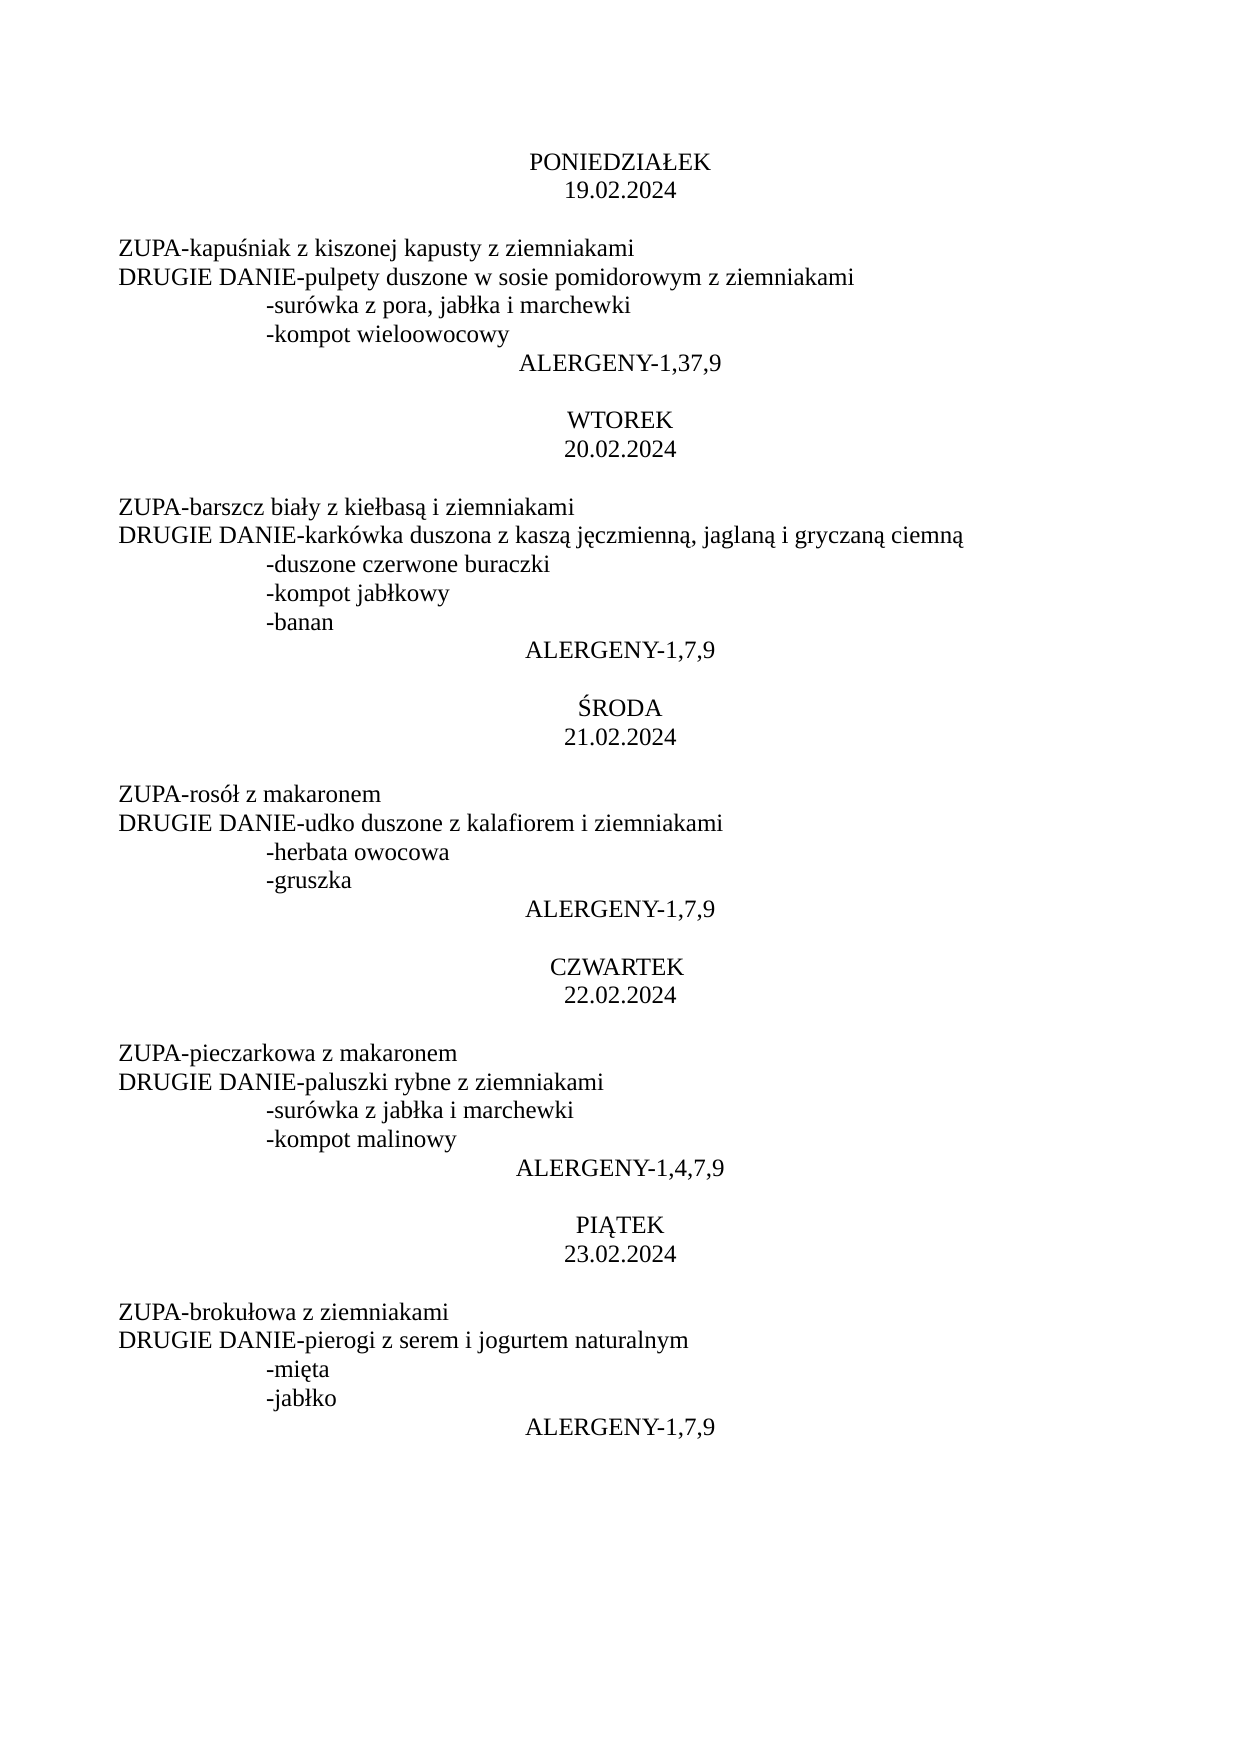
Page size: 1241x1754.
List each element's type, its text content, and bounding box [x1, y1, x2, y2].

text DRUGIE DANIE-pulpety duszone w sosie pomidorowym z ziemniakami [118, 262, 1122, 291]
text ZUPA-rosół z makaronem [118, 779, 1122, 808]
text ALERGENY-1,37,9 [118, 348, 1122, 377]
text ZUPA-pieczarkowa z makaronem [118, 1038, 1122, 1067]
text -banan [118, 607, 1122, 636]
text ALERGENY-1,7,9 [118, 1412, 1122, 1441]
text CZWARTEK [118, 952, 1122, 981]
text ZUPA-kapuśniak z kiszonej kapusty z ziemniakami [118, 233, 1122, 262]
text -gruszka [118, 866, 1122, 894]
text -jabłko [118, 1383, 1122, 1412]
text WTOREK [118, 406, 1122, 434]
text ŚRODA [118, 693, 1122, 722]
text -surówka z jabłka i marchewki [118, 1096, 1122, 1124]
text -duszone czerwone buraczki [118, 549, 1122, 578]
text -kompot malinowy [118, 1124, 1122, 1153]
text -herbata owocowa [118, 837, 1122, 866]
text 21.02.2024 [118, 722, 1122, 751]
text -kompot jabłkowy [118, 578, 1122, 607]
text PONIEDZIAŁEK [118, 147, 1122, 176]
text 22.02.2024 [118, 981, 1122, 1009]
text DRUGIE DANIE-karkówka duszona z kaszą jęczmienną, jaglaną i gryczaną ciemną [118, 521, 1122, 549]
text 19.02.2024 [118, 176, 1122, 204]
text -mięta [118, 1354, 1122, 1383]
text ZUPA-barszcz biały z kiełbasą i ziemniakami [118, 492, 1122, 521]
text ZUPA-brokułowa z ziemniakami [118, 1297, 1122, 1326]
text -surówka z pora, jabłka i marchewki [118, 291, 1122, 319]
text ALERGENY-1,7,9 [118, 636, 1122, 664]
text DRUGIE DANIE-paluszki rybne z ziemniakami [118, 1067, 1122, 1096]
text -kompot wieloowocowy [118, 319, 1122, 348]
text DRUGIE DANIE-udko duszone z kalafiorem i ziemniakami [118, 808, 1122, 837]
text PIĄTEK [118, 1211, 1122, 1239]
text ALERGENY-1,4,7,9 [118, 1153, 1122, 1182]
text 20.02.2024 [118, 434, 1122, 463]
text 23.02.2024 [118, 1239, 1122, 1268]
text DRUGIE DANIE-pierogi z serem i jogurtem naturalnym [118, 1326, 1122, 1354]
text ALERGENY-1,7,9 [118, 894, 1122, 923]
